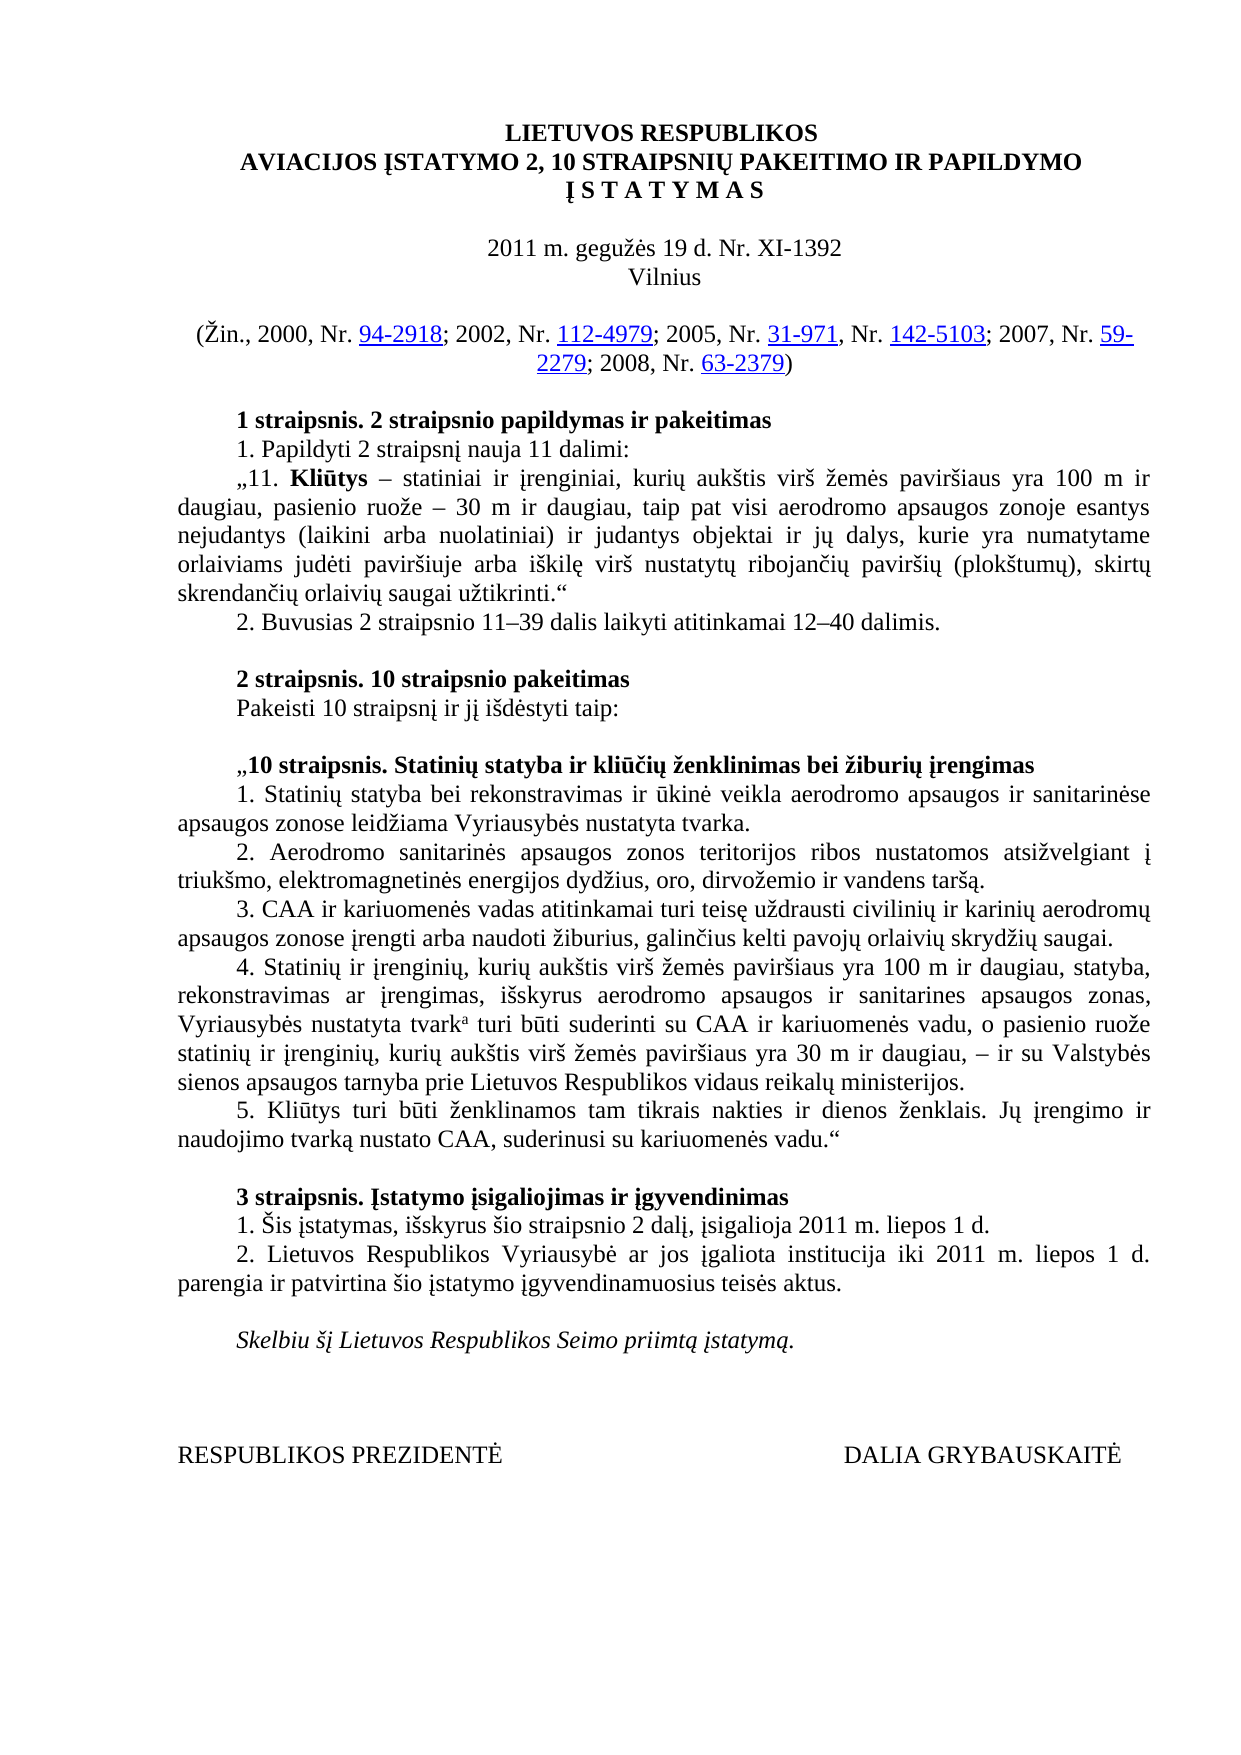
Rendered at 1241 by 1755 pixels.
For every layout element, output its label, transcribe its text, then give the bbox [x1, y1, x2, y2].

text 2. Lietuvos Respublikos Vyriausybė ar jos įgaliota institucija iki 2011 m. liepos 1 d. parengia ir patvirtina šio įstatymo įgyvendinamuosius teisės aktus. [177, 1239, 1152, 1297]
text „10 straipsnis. Statinių statyba ir kliūčių ženklinimas bei žiburių įrengimas [177, 751, 1152, 779]
text RESPUBLIKOS PREZIDENTĖ DALIA GRYBAUSKAITĖ [177, 1441, 1152, 1469]
text 3. CAA ir kariuomenės vadas atitinkamai turi teisę uždrausti civilinių ir karinių aerodromų apsaugos zonose įrengti arba naudoti žiburius, galinčius kelti pavojų orlaivių skrydžių saugai. [177, 894, 1152, 952]
text 1. Papildyti 2 straipsnį nauja 11 dalimi: [177, 434, 1152, 463]
text 3 straipsnis. Įstatymo įsigaliojimas ir įgyvendinimas [177, 1182, 1152, 1211]
text 5. Kliūtys turi būti ženklinamos tam tikrais nakties ir dienos ženklais. Jų įrengimo ir naudojimo tvarką nustato CAA, suderinusi su kariuomenės vadu.“ [177, 1096, 1152, 1153]
text Vilnius [177, 262, 1152, 291]
text LIETUVOS RESPUBLIKOS [177, 118, 1152, 147]
text 2 straipsnis. 10 straipsnio pakeitimas [177, 664, 1152, 693]
text 1 straipsnis. 2 straipsnio papildymas ir pakeitimas [177, 406, 1152, 434]
text ĮSTATYMAS [177, 176, 1152, 204]
text (Žin., 2000, Nr. 94-2918; 2002, Nr. 112-4979; 2005, Nr. 31-971, Nr. 142-5103; 2007, Nr. 59-2279; 2008, Nr. 63-2379) [177, 319, 1152, 377]
text 2. Buvusias 2 straipsnio 11–39 dalis laikyti atitinkamai 12–40 dalimis. [177, 607, 1152, 636]
text AVIACIJOS ĮSTATYMO 2, 10 STRAIPSNIŲ PAKEITIMO IR PAPILDYMO [177, 147, 1152, 176]
text 1. Šis įstatymas, išskyrus šio straipsnio 2 dalį, įsigalioja 2011 m. liepos 1 d. [177, 1211, 1152, 1239]
text 2011 m. gegužės 19 d. Nr. XI-1392 [177, 233, 1152, 262]
text 2. Aerodromo sanitarinės apsaugos zonos teritorijos ribos nustatomos atsižvelgiant į triukšmo, elektromagnetinės energijos dydžius, oro, dirvožemio ir vandens taršą. [177, 837, 1152, 894]
text 4. Statinių ir įrenginių, kurių aukštis virš žemės paviršiaus yra 100 m ir daugiau, statyba, rekonstravimas ar įrengimas, išskyrus aerodromo apsaugos ir sanitarines apsaugos zonas, Vyriausybės nustatyta tvarka turi būti suderinti su CAA ir kariuomenės vadu, o pasienio ruože statinių ir įrenginių, kurių aukštis virš žemės paviršiaus yra 30 m ir daugiau, – ir su Valstybės sienos apsaugos tarnyba prie Lietuvos Respublikos vidaus reikalų ministerijos. [177, 952, 1152, 1096]
text 1. Statinių statyba bei rekonstravimas ir ūkinė veikla aerodromo apsaugos ir sanitarinėse apsaugos zonose leidžiama Vyriausybės nustatyta tvarka. [177, 779, 1152, 837]
text „11. Kliūtys – statiniai ir įrenginiai, kurių aukštis virš žemės paviršiaus yra 100 m ir daugiau, pasienio ruože – 30 m ir daugiau, taip pat visi aerodromo apsaugos zonoje esantys nejudantys (laikini arba nuolatiniai) ir judantys objektai ir jų dalys, kurie yra numatytame orlaiviams judėti paviršiuje arba iškilę virš nustatytų ribojančių paviršių (plokštumų), skirtų skrendančių orlaivių saugai užtikrinti.“ [177, 463, 1152, 607]
text Skelbiu šį Lietuvos Respublikos Seimo priimtą įstatymą. [177, 1326, 1152, 1354]
text Pakeisti 10 straipsnį ir jį išdėstyti taip: [177, 693, 1152, 722]
